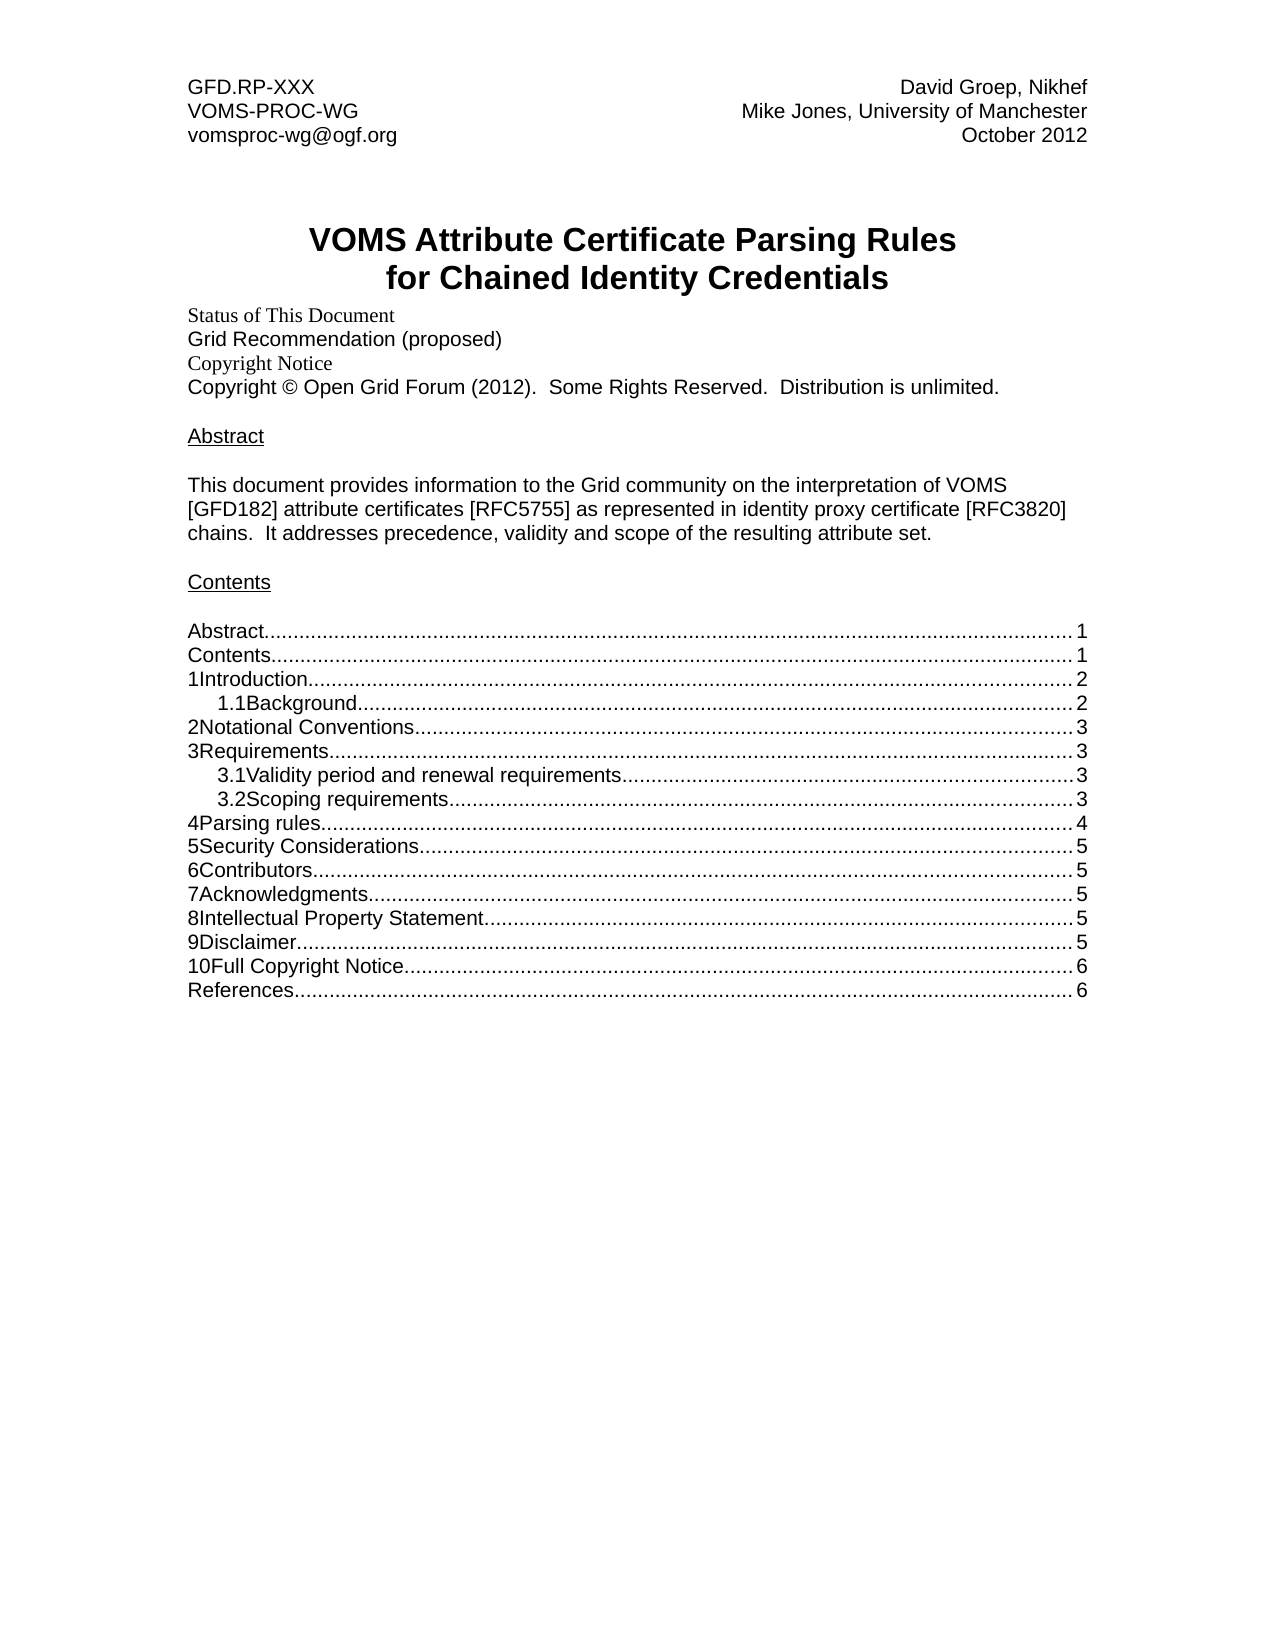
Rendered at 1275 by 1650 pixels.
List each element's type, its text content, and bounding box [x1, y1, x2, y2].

text 1.1Background 2 [217, 691, 1087, 714]
text Contents 1 [187, 643, 1087, 667]
text Abstract 1 [187, 619, 1087, 643]
text References 6 [187, 978, 1087, 1002]
text Copyright © Open Grid Forum (2012). Some Rights Reserved. Distribution is unlimited. [187, 375, 1087, 399]
title VOMS Attribute Certificate Parsing Rules for Chained Identity Credentials [187, 220, 1087, 297]
subtitle Abstract [187, 424, 1087, 448]
text 4Parsing rules 4 [187, 810, 1087, 834]
subtitle Status of This Document [187, 303, 1087, 327]
text 3.2Scoping requirements 3 [217, 786, 1087, 810]
text 9Disclaimer 5 [187, 930, 1087, 954]
text Grid Recommendation (proposed) [187, 327, 1087, 351]
text 2Notational Conventions 3 [187, 714, 1087, 738]
text 10Full Copyright Notice 6 [187, 954, 1087, 978]
text 3.1Validity period and renewal requirements 3 [217, 762, 1087, 786]
text 8Intellectual Property Statement 5 [187, 906, 1087, 930]
subtitle Contents [187, 570, 1087, 594]
text This document provides information to the Grid community on the interpretation of VOMS [GFD182] attribute certificates [RFC5755] as represented in identity proxy certificate [RFC3820] chains. It addresses precedence, validity and scope of the resulting attribute set. [187, 473, 1087, 545]
text 3Requirements 3 [187, 738, 1087, 762]
text 7Acknowledgments 5 [187, 882, 1087, 906]
text 1Introduction 2 [187, 667, 1087, 691]
subtitle Copyright Notice [187, 351, 1087, 375]
text 5Security Considerations 5 [187, 834, 1087, 858]
text 6Contributors 5 [187, 858, 1087, 882]
